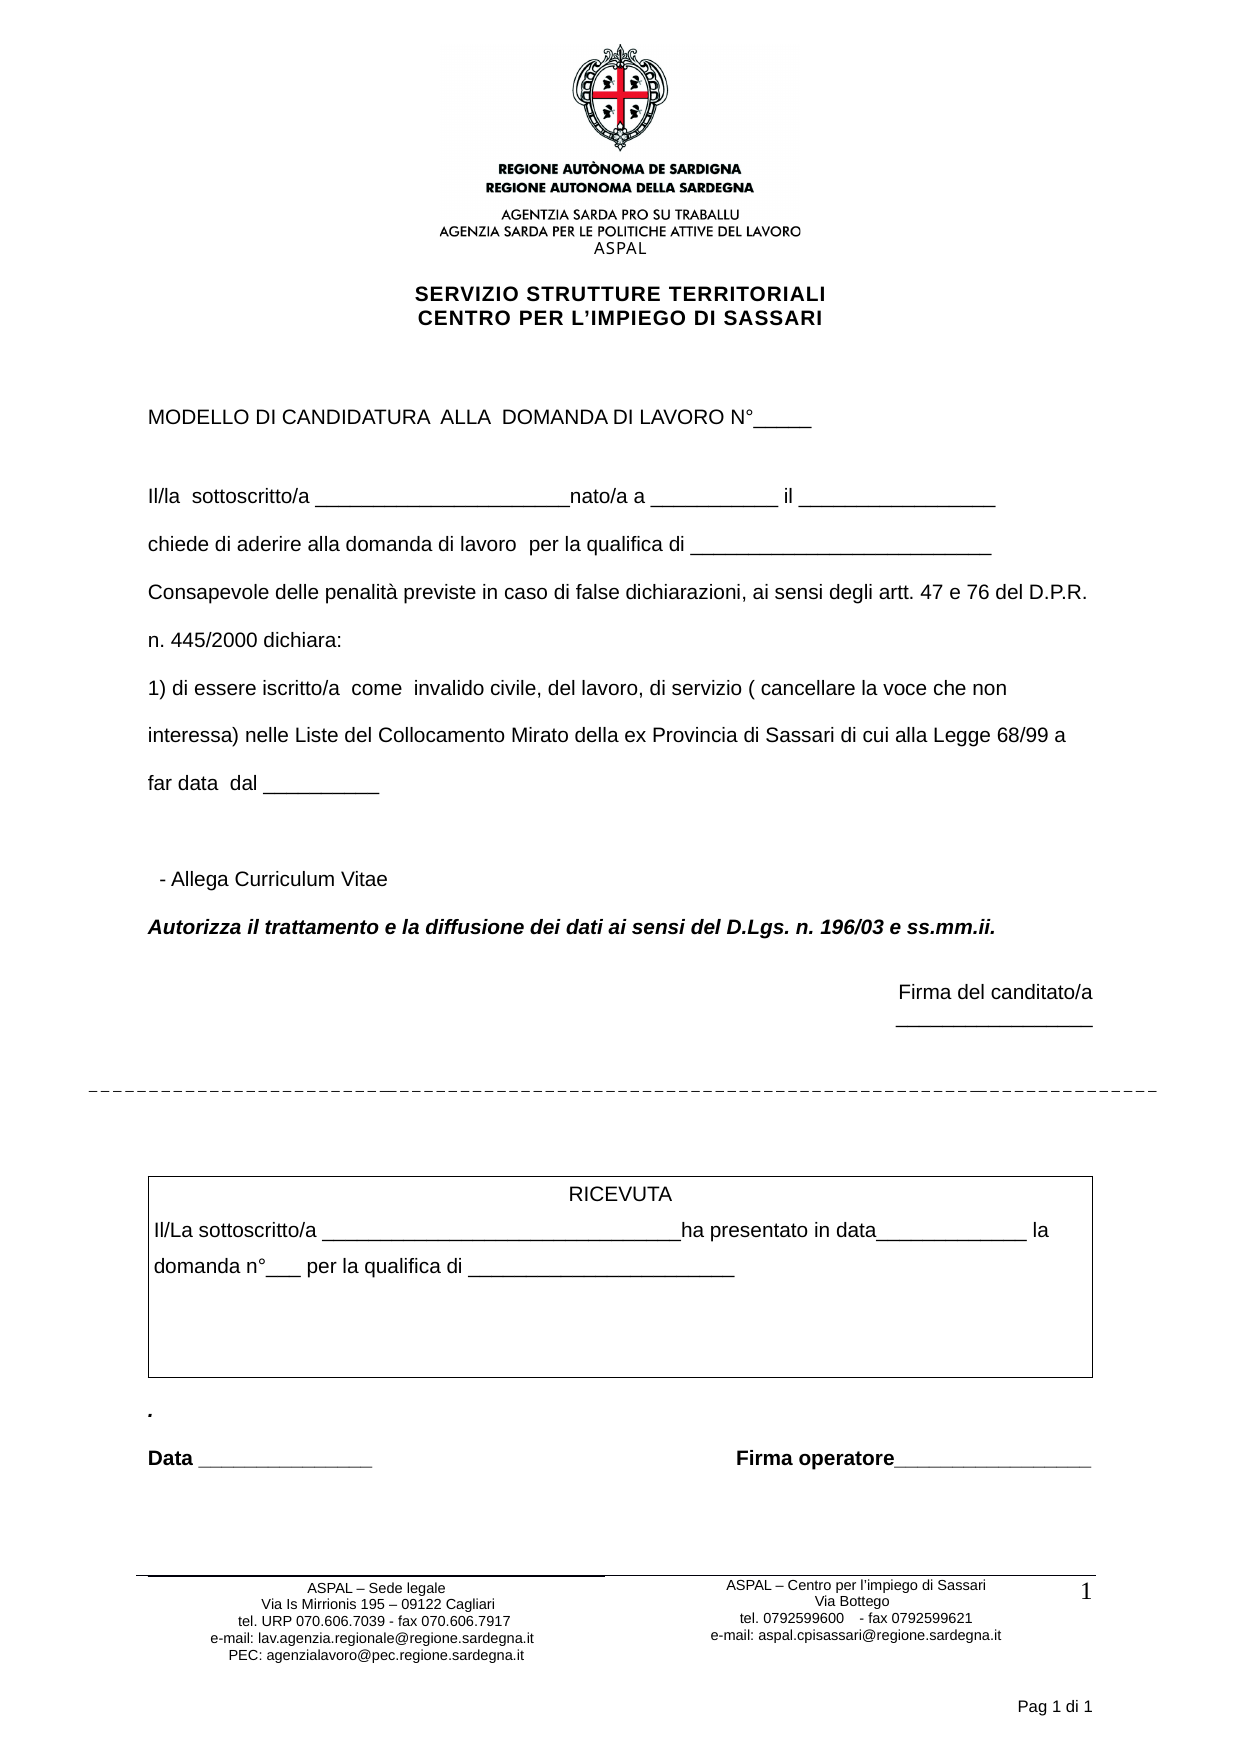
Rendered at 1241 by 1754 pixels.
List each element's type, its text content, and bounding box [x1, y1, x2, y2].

picture [439, 44, 801, 237]
text _________________ [148, 1003, 1092, 1027]
text Consapevole delle penalità previste in caso di false dichiarazioni, ai sensi degli artt. 47 e 76 del D.P.R. n. 445/2000 dichiara: [148, 579, 1092, 651]
text MODELLO DI CANDIDATURA ALLA DOMANDA DI LAVORO N°_____ [148, 401, 1092, 431]
text chiede di aderire alla domanda di lavoro per la qualifica di __________________________ [148, 532, 1092, 556]
text . [148, 1398, 1092, 1422]
text _ _ _ _ _ _ _ _ _ _ _ _ _ _ _ _ _ _ _ _ _ _ _ _ __ _ _ _ _ _ _ _ _ _ _ _ _ _ _ _ _ _ _ _ _ _ _ _ _ _ _ _ _ _ _ _ _ _ _ _ _ _ _ _ _ _ _ _ _ _ _ _ __ _ _ _ _ _ _ _ _ _ _ _ _ _ _ [89, 1075, 1163, 1092]
text Data _______________ Firma operatore_________________ [148, 1446, 1092, 1470]
text Autorizza il trattamento e la diffusione dei dati ai sensi del D.Lgs. n. 196/03 e ss.mm.ii. [148, 915, 1092, 956]
text Firma del canditato/a [148, 979, 1092, 1003]
text - Allega Curriculum Vitae [148, 867, 1092, 891]
text 1) di essere iscritto/a come invalido civile, del lavoro, di servizio ( cancellare la voce che non interessa) nelle Liste del Collocamento Mirato della ex Provincia di Sassari di cui alla Legge 68/99 a far data dal __________ [148, 675, 1092, 795]
text Il/la sottoscritto/a ______________________nato/a a ___________ il _________________ [148, 484, 1092, 508]
table_header RICEVUTA Il/La sottoscritto/a _______________________________ha presentato in data_____________ la domanda n°___ per la qualifica di _______________________ [149, 1177, 1092, 1377]
